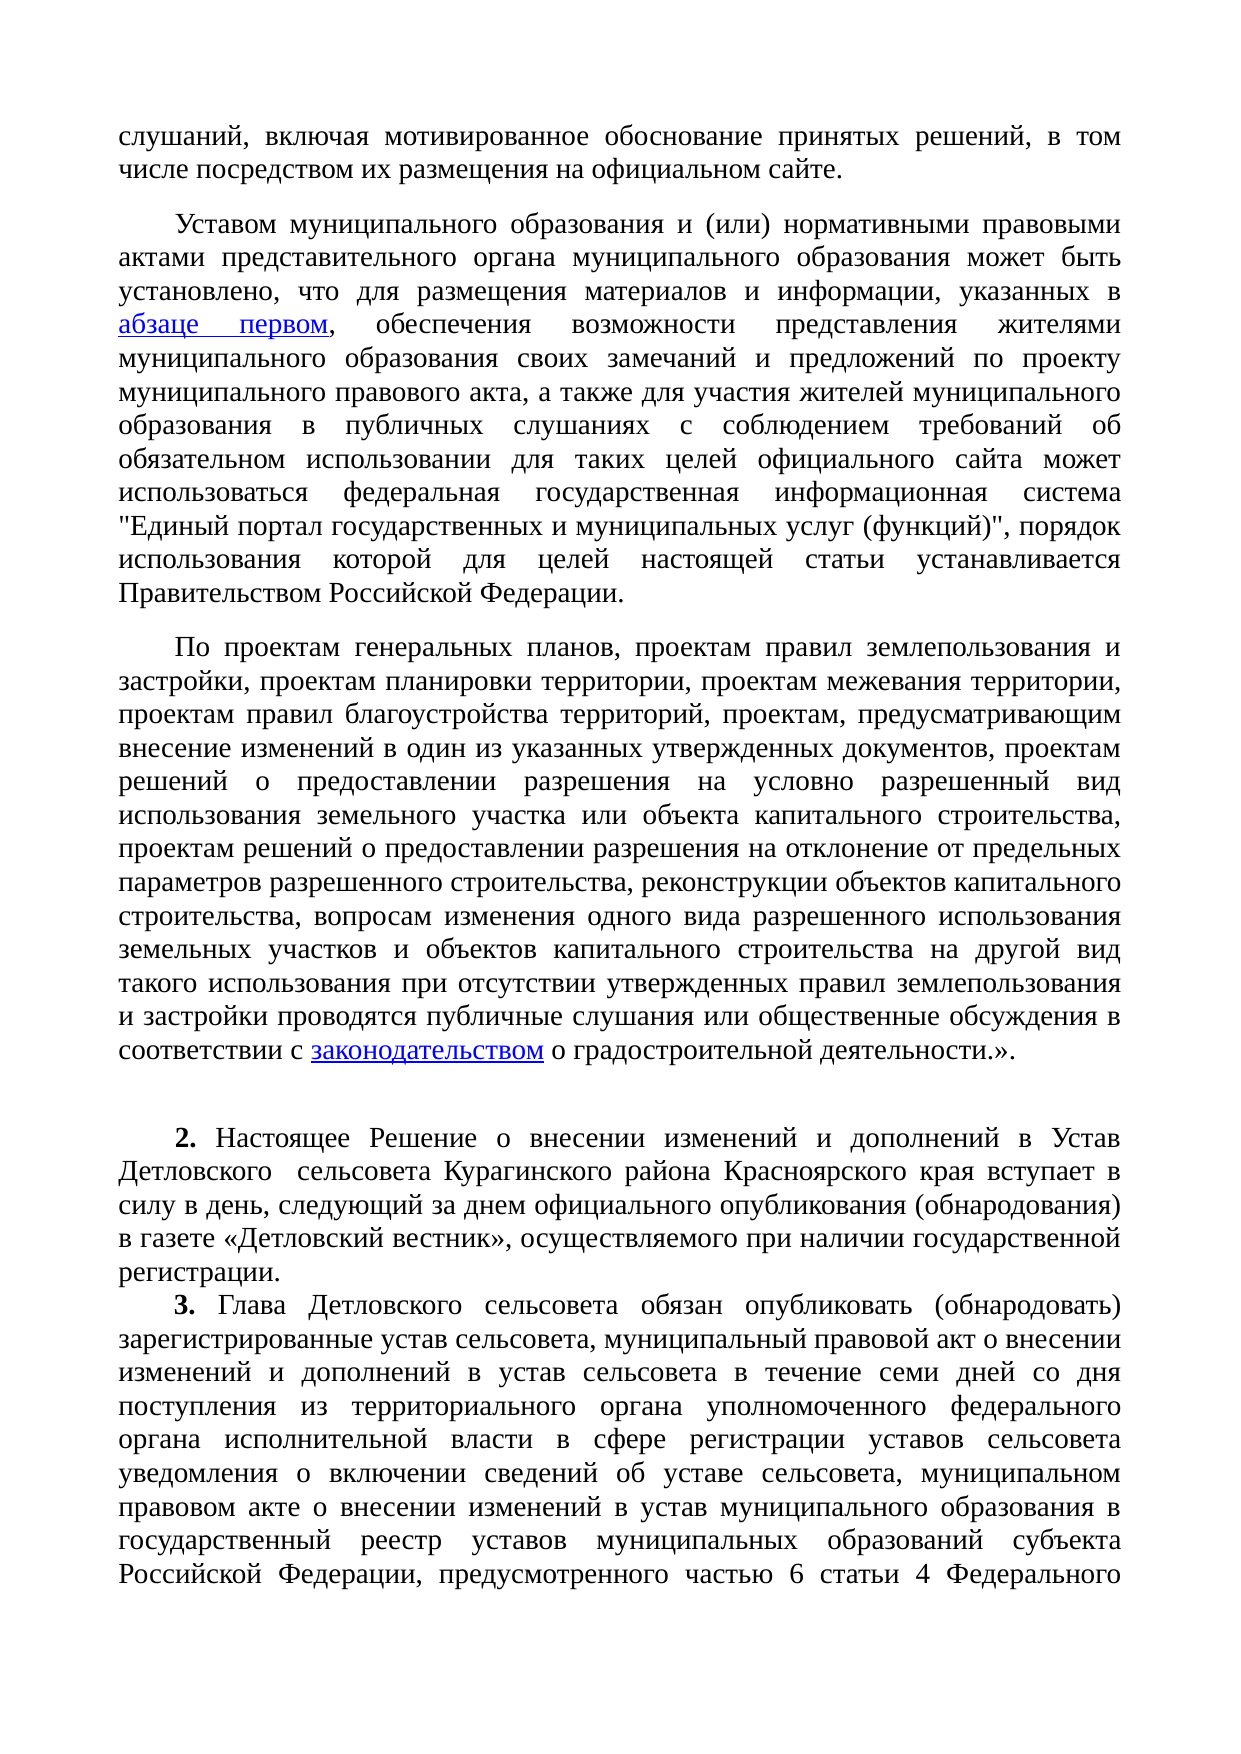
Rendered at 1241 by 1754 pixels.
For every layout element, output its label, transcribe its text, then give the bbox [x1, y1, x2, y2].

text слушаний, включая мотивированное обоснование принятых решений, в том числе посредством их размещения на официальном сайте. [118, 118, 1122, 185]
text По проектам генеральных планов, проектам правил землепользования и застройки, проектам планировки территории, проектам межевания территории, проектам правил благоустройства территорий, проектам, предусматривающим внесение изменений в один из указанных утвержденных документов, проектам решений о предоставлении разрешения на условно разрешенный вид использования земельного участка или объекта капитального строительства, проектам решений о предоставлении разрешения на отклонение от предельных параметров разрешенного строительства, реконструкции объектов капитального строительства, вопросам изменения одного вида разрешенного использования земельных участков и объектов капитального строительства на другой вид такого использования при отсутствии утвержденных правил землепользования и застройки проводятся публичные слушания или общественные обсуждения в соответствии с законодательством о градостроительной деятельности.». [118, 629, 1122, 1065]
text Уставом муниципального образования и (или) нормативными правовыми актами представительного органа муниципального образования может быть установлено, что для размещения материалов и информации, указанных в абзаце первом, обеспечения возможности представления жителями муниципального образования своих замечаний и предложений по проекту муниципального правового акта, а также для участия жителей муниципального образования в публичных слушаниях с соблюдением требований об обязательном использовании для таких целей официального сайта может использоваться федеральная государственная информационная система "Единый портал государственных и муниципальных услуг (функций)", порядок использования которой для целей настоящей статьи устанавливается Правительством Российской Федерации. [118, 206, 1122, 608]
text 3. Глава Детловского сельсовета обязан опубликовать (обнародовать) зарегистрированные устав сельсовета, муниципальный правовой акт о внесении изменений и дополнений в устав сельсовета в течение семи дней со дня поступления из территориального органа уполномоченного федерального органа исполнительной власти в сфере регистрации уставов сельсовета уведомления о включении сведений об уставе сельсовета, муниципальном правовом акте о внесении изменений в устав муниципального образования в государственный реестр уставов муниципальных образований субъекта Российской Федерации, предусмотренного частью 6 статьи 4 Федерального [118, 1287, 1122, 1589]
text 2. Настоящее Решение о внесении изменений и дополнений в Устав Детловского сельсовета Курагинского района Красноярского края вступает в силу в день, следующий за днем официального опубликования (обнародования) в газете «Детловский вестник», осуществляемого при наличии государственной регистрации. [118, 1120, 1122, 1287]
